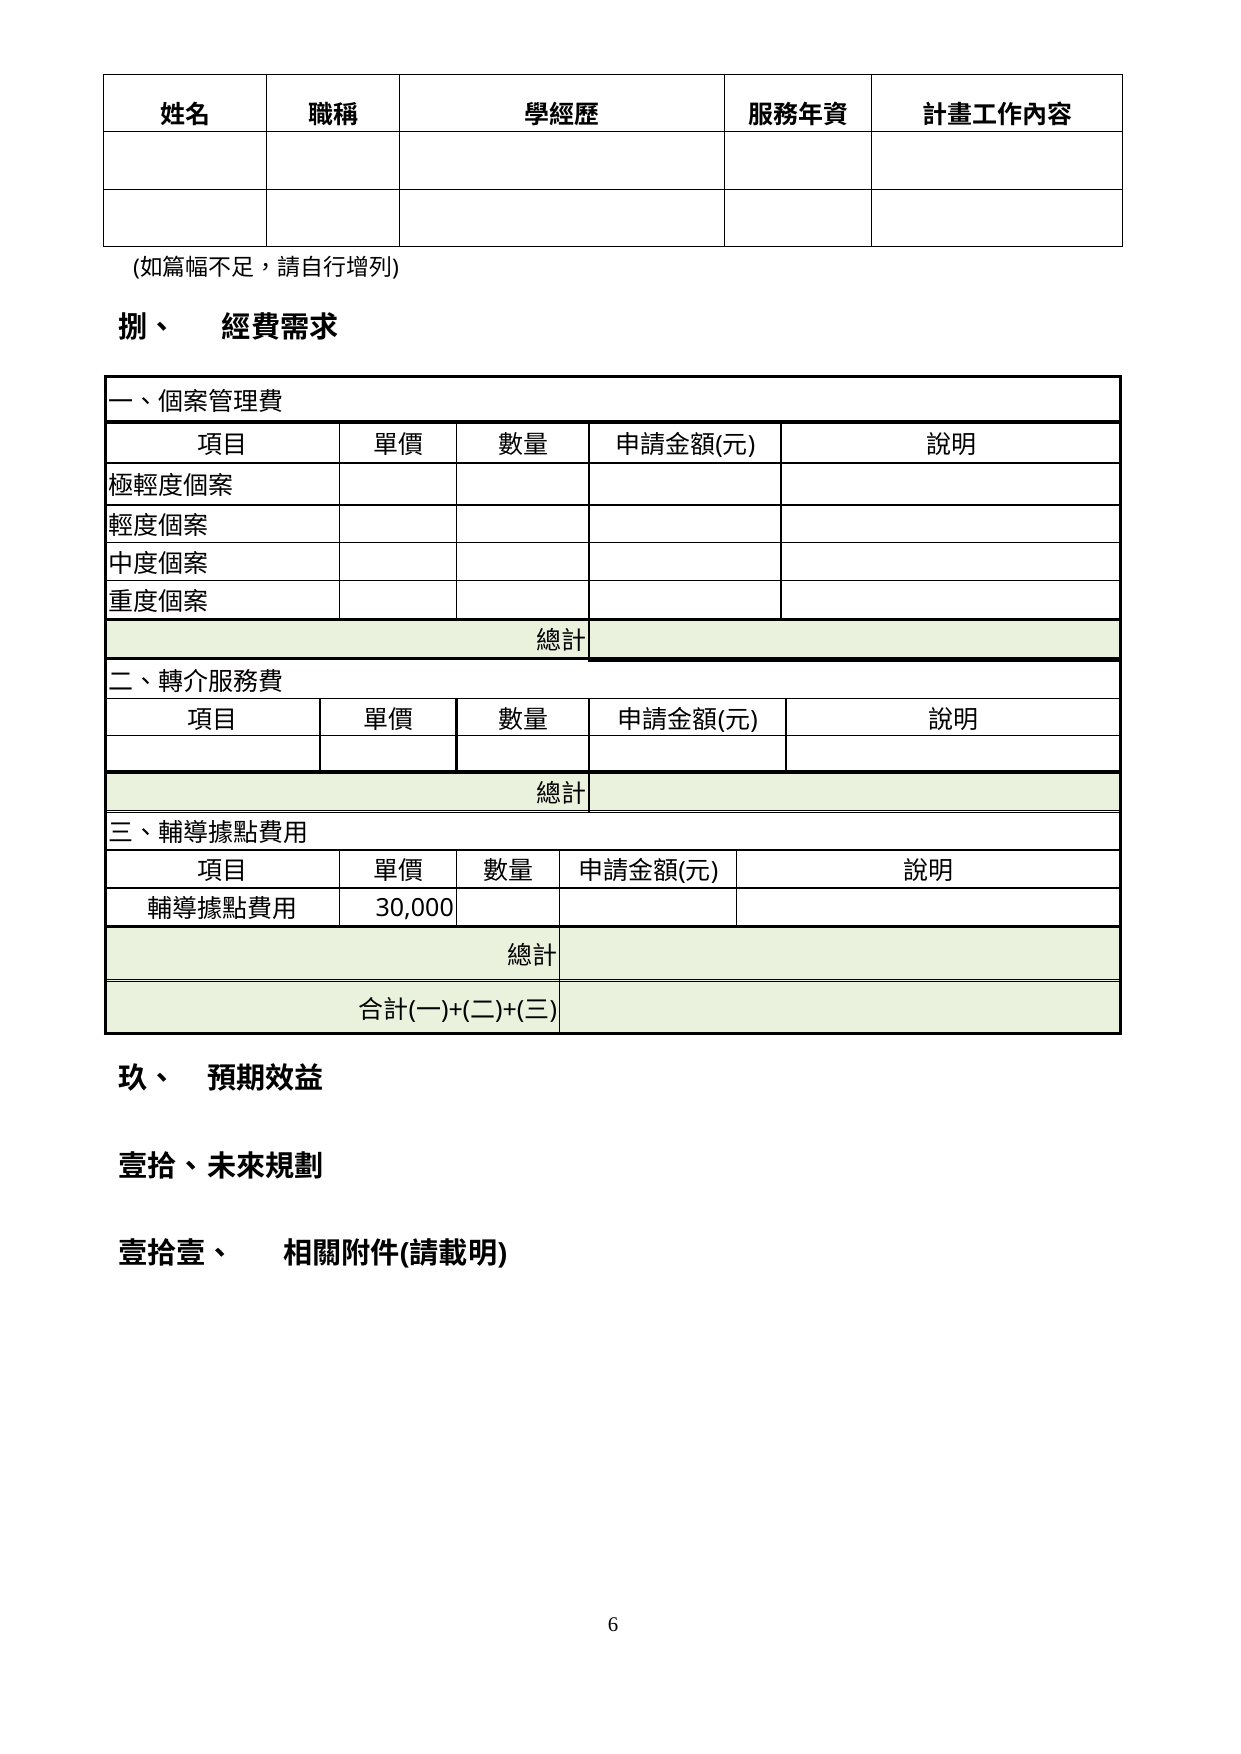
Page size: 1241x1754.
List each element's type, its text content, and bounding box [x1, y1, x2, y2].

list 預期效益 [118, 1038, 1093, 1113]
table_cell [457, 506, 588, 542]
table_cell [782, 581, 1119, 618]
table_cell 數量 [458, 699, 588, 735]
table_cell [590, 464, 780, 504]
list 相關附件(請載明) [118, 1213, 1093, 1288]
table_cell [267, 190, 399, 246]
text (如篇幅不足，請自行增列) [133, 247, 1093, 284]
table_cell 極輕度個案 [107, 464, 339, 504]
table_cell [590, 581, 780, 618]
table_cell [782, 543, 1119, 579]
table_cell [872, 132, 1122, 188]
table_cell 總計 [107, 774, 588, 810]
table_header 一、個案管理費 [107, 378, 1119, 420]
list 未來規劃 [118, 1126, 1093, 1201]
table_cell 數量 [457, 424, 588, 462]
table_cell [787, 736, 1119, 770]
table_cell [872, 190, 1122, 246]
table_cell 30,000 [340, 889, 456, 925]
table_cell 數量 [457, 851, 559, 887]
table_cell 說明 [787, 699, 1119, 735]
table_cell 申請金額(元) [590, 424, 780, 462]
table_cell [560, 982, 1119, 1032]
table_cell [340, 464, 456, 504]
table_cell [400, 190, 724, 246]
table_cell 項目 [107, 851, 339, 887]
table_header 計畫工作內容 [872, 75, 1122, 131]
table_cell 單價 [340, 424, 456, 462]
table_cell [590, 543, 780, 579]
table_cell 項目 [107, 424, 339, 462]
table_cell [725, 190, 871, 246]
table_cell 單價 [340, 851, 456, 887]
table_cell [457, 464, 588, 504]
list 經費需求 [118, 287, 1093, 362]
table_cell [560, 928, 1119, 979]
table_cell [737, 889, 1119, 925]
table_cell [560, 889, 736, 925]
table_cell 輔導據點費用 [107, 889, 339, 925]
table_cell [457, 581, 588, 618]
table_cell 項目 [107, 699, 319, 735]
table_cell 總計 [107, 621, 588, 657]
table_cell [340, 543, 456, 579]
table_cell [104, 132, 266, 188]
table_cell [340, 581, 456, 618]
table_cell 三、輔導據點費用 [107, 813, 1119, 849]
table_cell 說明 [737, 851, 1119, 887]
table_cell 合計(一)+(二)+(三) [107, 982, 559, 1032]
table_cell [104, 190, 266, 246]
table_cell [107, 736, 319, 770]
table_cell [590, 506, 780, 542]
table_cell [590, 736, 785, 770]
table_cell [457, 889, 559, 925]
table_cell [590, 774, 1119, 810]
table_cell 中度個案 [107, 543, 339, 579]
table_cell [321, 736, 455, 770]
table_cell [340, 506, 456, 542]
table_cell [590, 621, 1119, 657]
table_cell 申請金額(元) [590, 699, 785, 735]
table_cell [458, 736, 588, 770]
table_header 服務年資 [725, 75, 871, 131]
table_cell 總計 [107, 928, 559, 979]
table_cell 輕度個案 [107, 506, 339, 542]
table_cell 說明 [782, 424, 1119, 462]
table_cell 單價 [321, 699, 455, 735]
table_cell [267, 132, 399, 188]
table_cell [725, 132, 871, 188]
table_header 職稱 [267, 75, 399, 131]
table_header 學經歷 [400, 75, 724, 131]
table_cell 申請金額(元) [560, 851, 736, 887]
table_cell [457, 543, 588, 579]
table_cell [782, 464, 1119, 504]
table_cell 二、轉介服務費 [107, 660, 1119, 698]
table_header 姓名 [104, 75, 266, 131]
table_cell [400, 132, 724, 188]
table_cell [782, 506, 1119, 542]
table_cell 重度個案 [107, 581, 339, 618]
